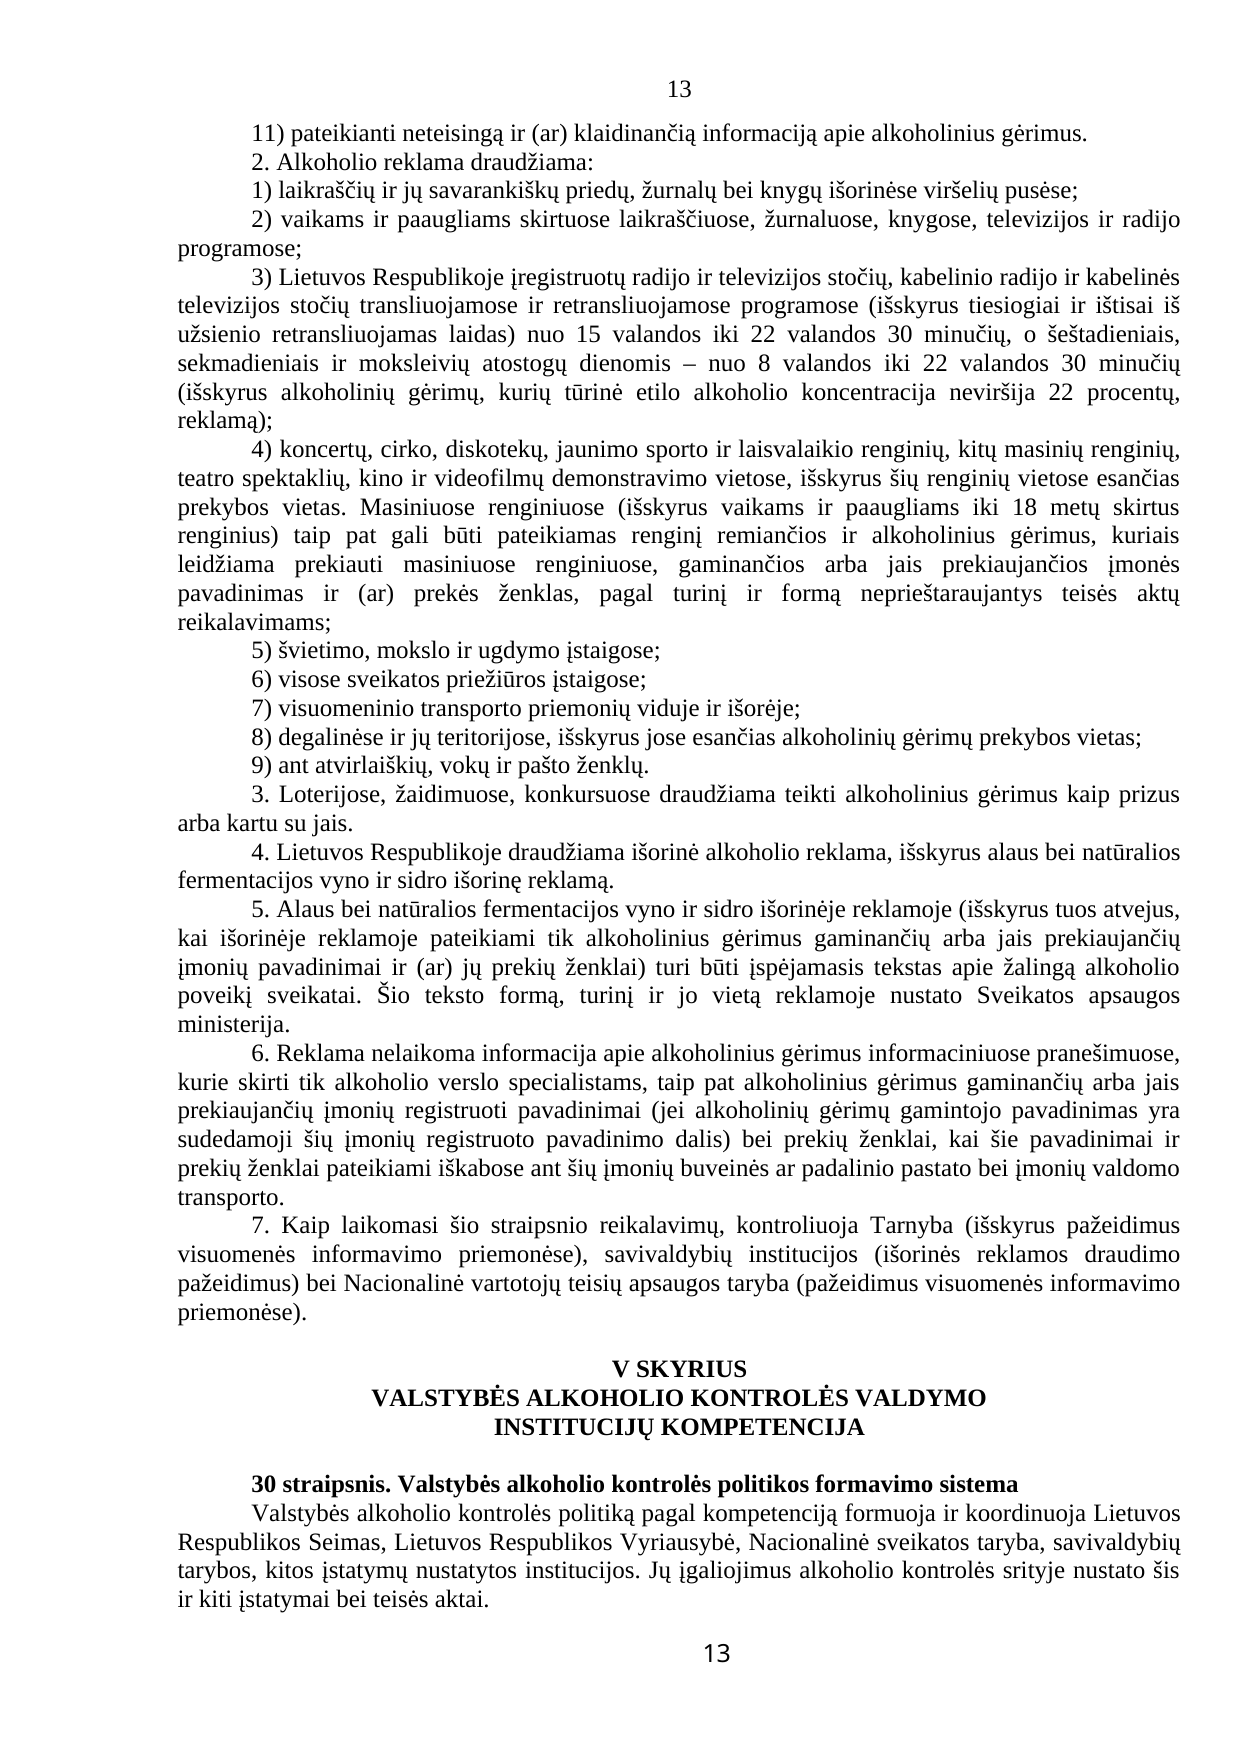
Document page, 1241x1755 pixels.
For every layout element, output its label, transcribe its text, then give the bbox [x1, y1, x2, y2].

text 4. Lietuvos Respublikoje draudžiama išorinė alkoholio reklama, išskyrus alaus bei natūralios fermentacijos vyno ir sidro išorinę reklamą. [177, 837, 1181, 894]
text 7. Kaip laikomasi šio straipsnio reikalavimų, kontroliuoja Tarnyba (išskyrus pažeidimus visuomenės informavimo priemonėse), savivaldybių institucijos (išorinės reklamos draudimo pažeidimus) bei Nacionalinė vartotojų teisių apsaugos taryba (pažeidimus visuomenės informavimo priemonėse). [177, 1211, 1181, 1326]
text 8) degalinėse ir jų teritorijose, išskyrus jose esančias alkoholinių gėrimų prekybos vietas; [177, 722, 1181, 751]
text Valstybės alkoholio kontrolės politiką pagal kompetenciją formuoja ir koordinuoja Lietuvos Respublikos Seimas, Lietuvos Respublikos Vyriausybė, Nacionalinė sveikatos taryba, savivaldybių tarybos, kitos įstatymų nustatytos institucijos. Jų įgaliojimus alkoholio kontrolės srityje nustato šis ir kiti įstatymai bei teisės aktai. [177, 1498, 1181, 1613]
text 3. Loterijose, žaidimuose, konkursuose draudžiama teikti alkoholinius gėrimus kaip prizus arba kartu su jais. [177, 779, 1181, 837]
text 2. Alkoholio reklama draudžiama: [177, 147, 1181, 176]
text 30 straipsnis. Valstybės alkoholio kontrolės politikos formavimo sistema [177, 1469, 1181, 1498]
text 7) visuomeninio transporto priemonių viduje ir išorėje; [177, 693, 1181, 722]
text 2) vaikams ir paaugliams skirtuose laikraščiuose, žurnaluose, knygose, televizijos ir radijo programose; [177, 204, 1181, 262]
text 1) laikraščių ir jų savarankiškų priedų, žurnalų bei knygų išorinėse viršelių pusėse; [177, 176, 1181, 204]
text INSTITUCIJŲ KOMPETENCIJA [177, 1412, 1181, 1441]
text VALSTYBĖS ALKOHOLIO KONTROLĖS VALDYMO [177, 1383, 1181, 1412]
text 6. Reklama nelaikoma informacija apie alkoholinius gėrimus informaciniuose pranešimuose, kurie skirti tik alkoholio verslo specialistams, taip pat alkoholinius gėrimus gaminančių arba jais prekiaujančių įmonių registruoti pavadinimai (jei alkoholinių gėrimų gamintojo pavadinimas yra sudedamoji šių įmonių registruoto pavadinimo dalis) bei prekių ženklai, kai šie pavadinimai ir prekių ženklai pateikiami iškabose ant šių įmonių buveinės ar padalinio pastato bei įmonių valdomo transporto. [177, 1038, 1181, 1211]
text 9) ant atvirlaiškių, vokų ir pašto ženklų. [177, 751, 1181, 779]
text 4) koncertų, cirko, diskotekų, jaunimo sporto ir laisvalaikio renginių, kitų masinių renginių, teatro spektaklių, kino ir videofilmų demonstravimo vietose, išskyrus šių renginių vietose esančias prekybos vietas. Masiniuose renginiuose (išskyrus vaikams ir paaugliams iki 18 metų skirtus renginius) taip pat gali būti pateikiamas renginį remiančios ir alkoholinius gėrimus, kuriais leidžiama prekiauti masiniuose renginiuose, gaminančios arba jais prekiaujančios įmonės pavadinimas ir (ar) prekės ženklas, pagal turinį ir formą neprieštaraujantys teisės aktų reikalavimams; [177, 434, 1181, 636]
text V SKYRIUS [177, 1354, 1181, 1383]
text 6) visose sveikatos priežiūros įstaigose; [177, 664, 1181, 693]
text 3) Lietuvos Respublikoje įregistruotų radijo ir televizijos stočių, kabelinio radijo ir kabelinės televizijos stočių transliuojamose ir retransliuojamose programose (išskyrus tiesiogiai ir ištisai iš užsienio retransliuojamas laidas) nuo 15 valandos iki 22 valandos 30 minučių, o šeštadieniais, sekmadieniais ir moksleivių atostogų dienomis – nuo 8 valandos iki 22 valandos 30 minučių (išskyrus alkoholinių gėrimų, kurių tūrinė etilo alkoholio koncentracija neviršija 22 procentų, reklamą); [177, 262, 1181, 434]
text 5. Alaus bei natūralios fermentacijos vyno ir sidro išorinėje reklamoje (išskyrus tuos atvejus, kai išorinėje reklamoje pateikiami tik alkoholinius gėrimus gaminančių arba jais prekiaujančių įmonių pavadinimai ir (ar) jų prekių ženklai) turi būti įspėjamasis tekstas apie žalingą alkoholio poveikį sveikatai. Šio teksto formą, turinį ir jo vietą reklamoje nustato Sveikatos apsaugos ministerija. [177, 894, 1181, 1038]
text 5) švietimo, mokslo ir ugdymo įstaigose; [177, 636, 1181, 664]
text 11) pateikianti neteisingą ir (ar) klaidinančią informaciją apie alkoholinius gėrimus. [177, 118, 1181, 147]
